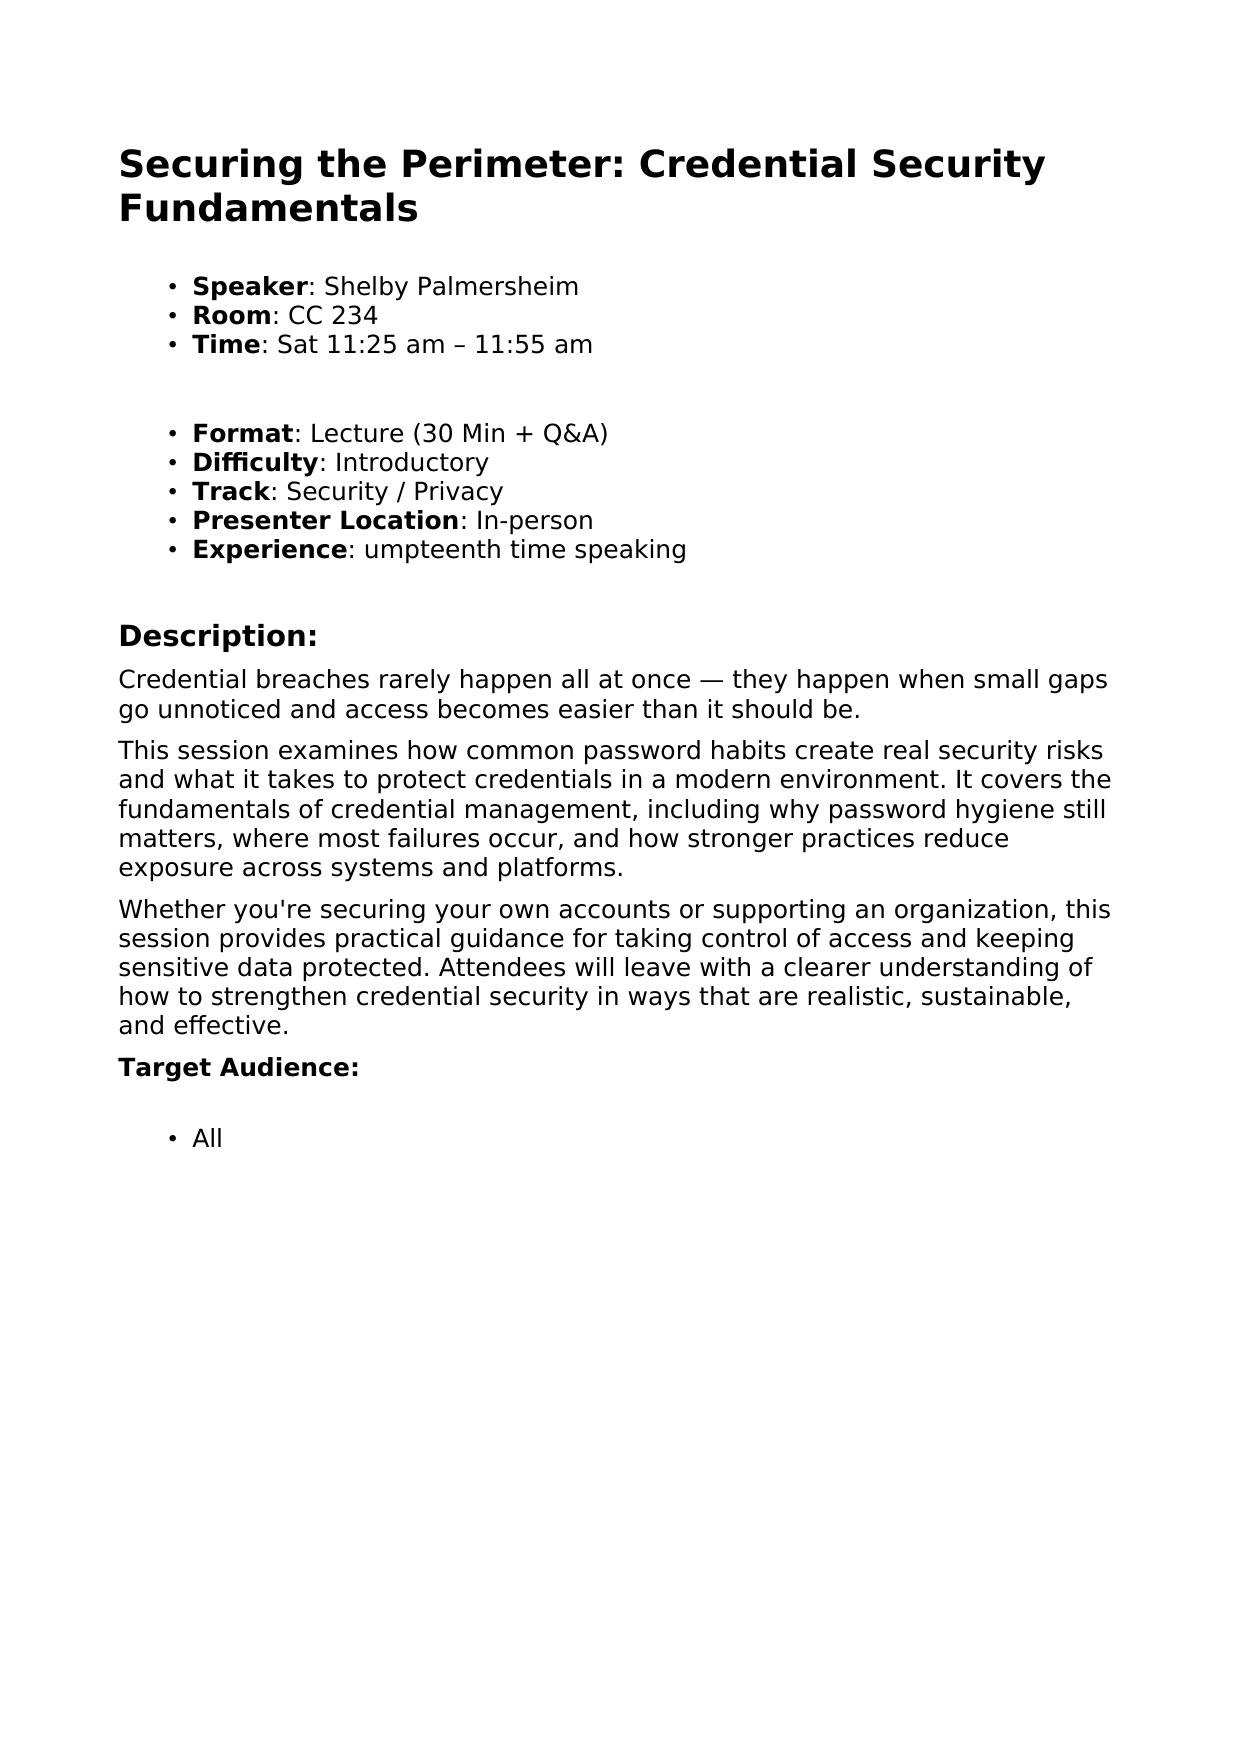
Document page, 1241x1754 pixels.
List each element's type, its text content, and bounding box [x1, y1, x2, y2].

list Room: CC 234 [177, 302, 1122, 331]
list Difficulty: Introductory [177, 448, 1122, 477]
text Credential breaches rarely happen all at once — they happen when small gaps go unnoticed and access becomes easier than it should be. [118, 666, 1122, 724]
subtitle Description: [118, 619, 1122, 653]
text This session examines how common password habits create real security risks and what it takes to protect credentials in a modern environment. It covers the fundamentals of credential management, including why password hygiene still matters, where most failures occur, and how stronger practices reduce exposure across systems and platforms. [118, 736, 1122, 882]
list All [177, 1124, 1122, 1153]
subtitle Securing the Perimeter: Credential Security Fundamentals [118, 143, 1122, 230]
text Target Audience: [118, 1053, 1122, 1082]
list Format: Lecture (30 Min + Q&A) [177, 419, 1122, 448]
text Whether you're securing your own accounts or supporting an organization, this session provides practical guidance for taking control of access and keeping sensitive data protected. Attendees will leave with a clearer understanding of how to strengthen credential security in ways that are realistic, sustainable, and effective. [118, 895, 1122, 1041]
list Presenter Location: In-person [177, 506, 1122, 536]
list Speaker: Shelby Palmersheim [177, 272, 1122, 302]
list Time: Sat 11:25 am – 11:55 am [177, 331, 1122, 360]
list Experience: umpteenth time speaking [177, 536, 1122, 565]
list Track: Security / Privacy [177, 477, 1122, 506]
